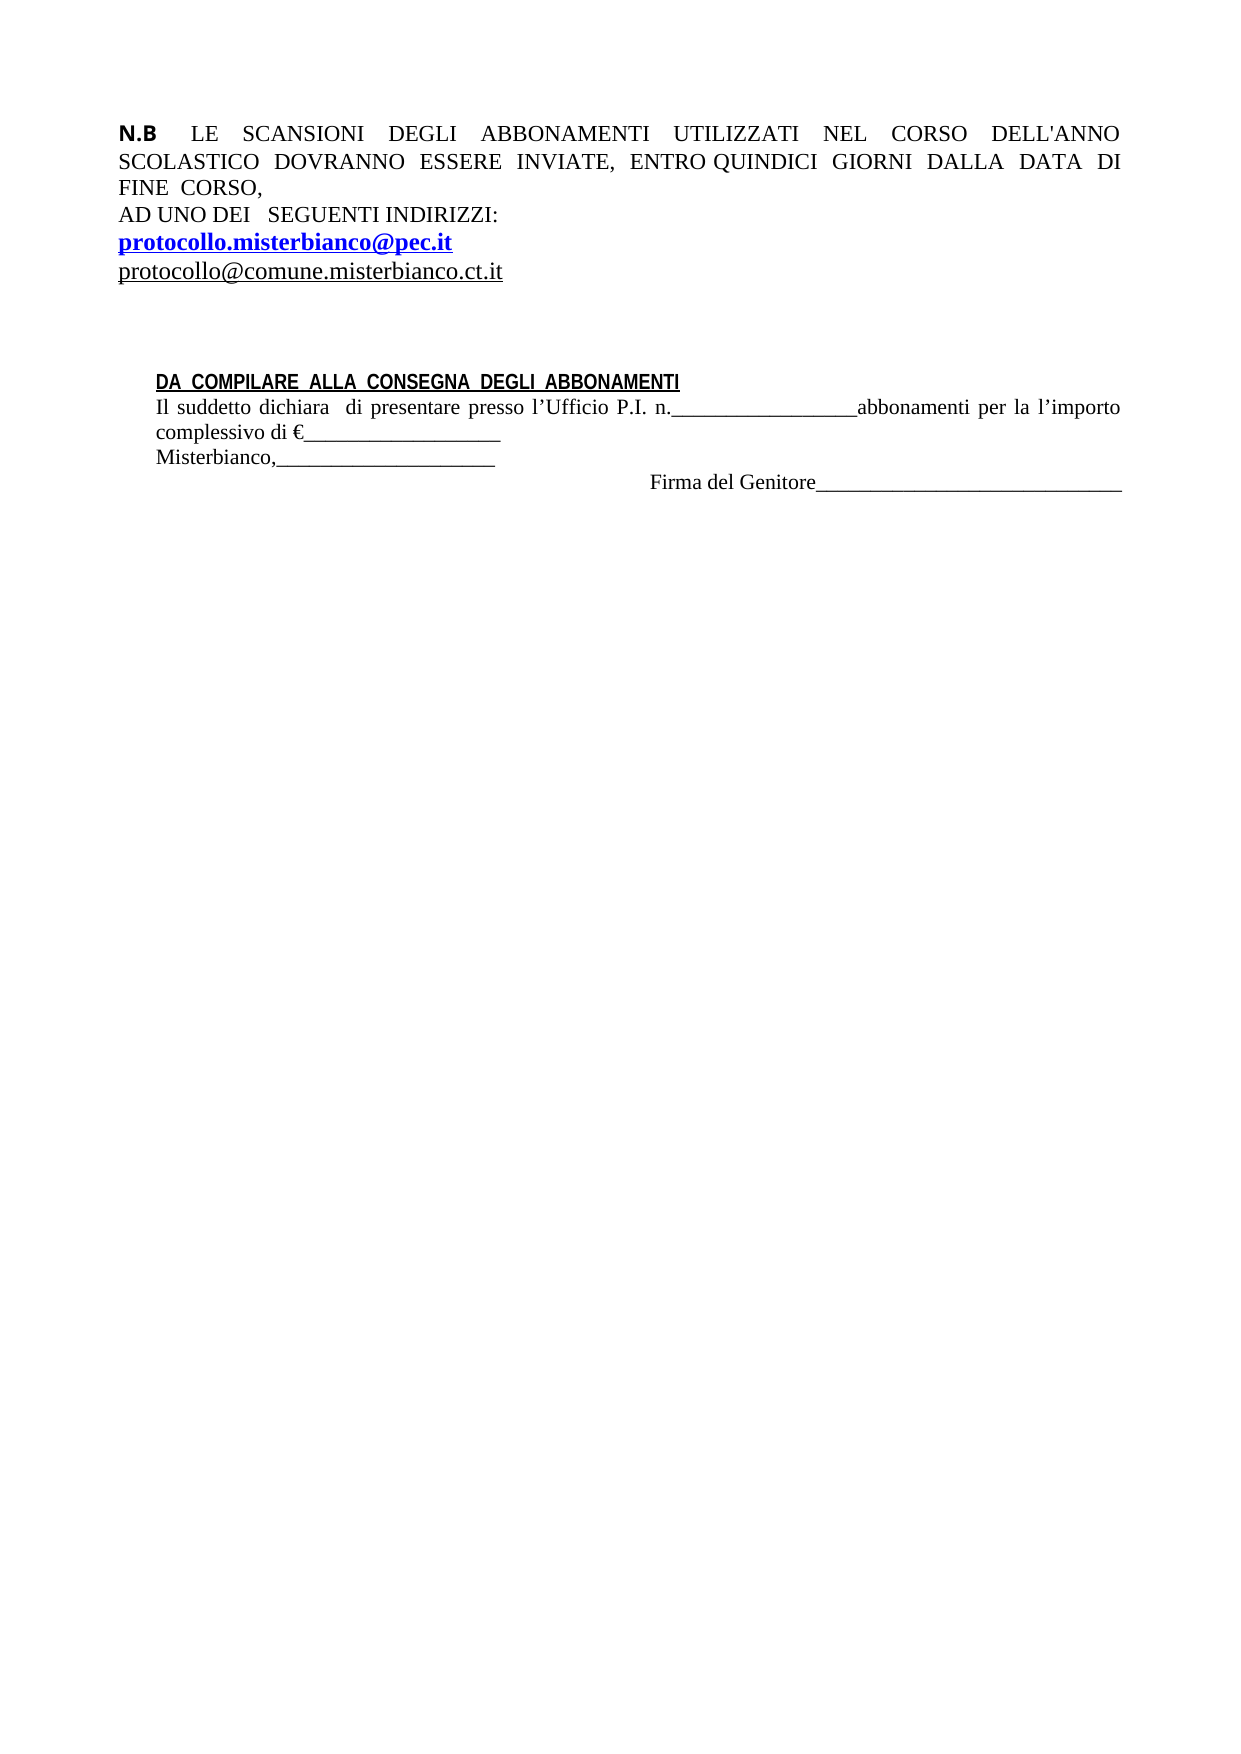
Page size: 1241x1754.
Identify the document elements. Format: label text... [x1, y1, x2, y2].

text protocollo.misterbianco@pec.it [118, 227, 1122, 256]
text Il suddetto dichiara di presentare presso l’Ufficio P.I. n._________________abbonamenti per la l’importo complessivo di €__________________ [156, 394, 1122, 444]
text Misterbianco,____________________ [156, 444, 1122, 469]
text Firma del Genitore____________________________ [156, 469, 1122, 494]
text N.B LE SCANSIONI DEGLI ABBONAMENTI UTILIZZATI NEL CORSO DELL'ANNO SCOLASTICO DOVRANNO ESSERE INVIATE, ENTRO QUINDICI GIORNI DALLA DATA DI FINE CORSO, [118, 118, 1122, 201]
text AD UNO DEI SEGUENTI INDIRIZZI: [118, 201, 1122, 227]
text DA COMPILARE ALLA CONSEGNA DEGLI ABBONAMENTI [156, 368, 1122, 394]
text protocollo@comune.misterbianco.ct.it [118, 256, 1122, 284]
